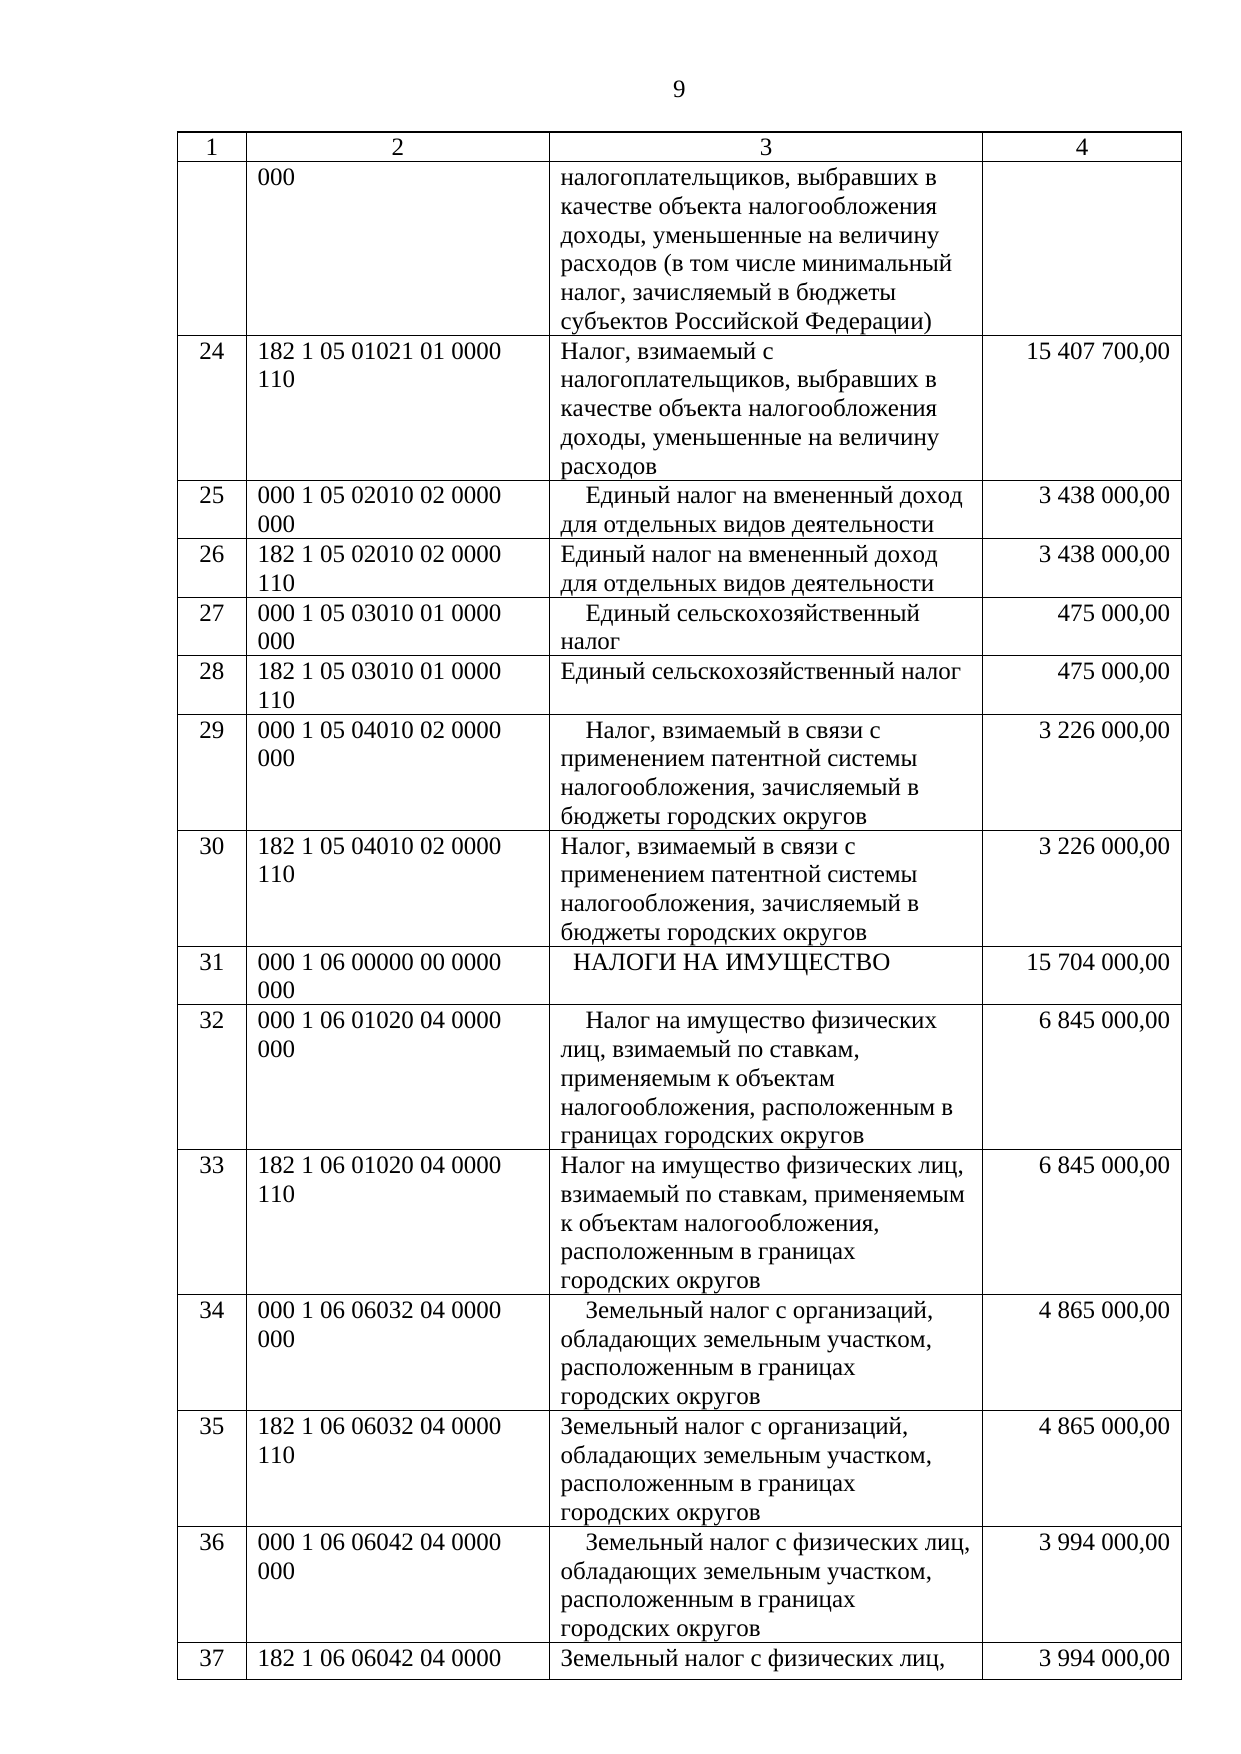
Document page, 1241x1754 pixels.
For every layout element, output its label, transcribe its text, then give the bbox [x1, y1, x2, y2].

table_cell Налог на имущество физических лиц, взимаемый по ставкам, применяемым к объектам налогообложения, расположенным в границах городских округов [550, 1005, 982, 1149]
table_cell Земельный налог с организаций, обладающих земельным участком, расположенным в границах городских округов [550, 1411, 982, 1526]
table_cell 27 [178, 598, 246, 655]
table_cell Единый сельскохозяйственный налог [550, 656, 982, 714]
table_cell 30 [178, 831, 246, 946]
table_cell 3 226 000,00 [983, 715, 1181, 830]
table_cell 15 407 700,00 [983, 336, 1181, 479]
table_cell 182 1 06 06032 04 0000 110 [247, 1411, 549, 1526]
table_cell 26 [178, 539, 246, 597]
table_cell 3 226 000,00 [983, 831, 1181, 946]
table_cell Единый налог на вмененный доход для отдельных видов деятельности [550, 481, 982, 538]
table_cell 24 [178, 336, 246, 479]
table_cell 182 1 06 06042 04 0000 [247, 1643, 549, 1679]
table_cell Налог, взимаемый в связи с применением патентной системы налогообложения, зачисляемый в бюджеты городских округов [550, 831, 982, 946]
table_cell 6 845 000,00 [983, 1150, 1181, 1294]
table_cell 31 [178, 947, 246, 1004]
table_cell 000 1 06 06032 04 0000 000 [247, 1295, 549, 1410]
table_cell 3 994 000,00 [983, 1643, 1181, 1679]
table_header 1 [178, 133, 246, 161]
table_cell 182 1 05 04010 02 0000 110 [247, 831, 549, 946]
table_cell 475 000,00 [983, 598, 1181, 655]
table_header 3 [550, 133, 982, 161]
table_cell НАЛОГИ НА ИМУЩЕСТВО [550, 947, 982, 1004]
table_cell [983, 162, 1181, 335]
table_cell 33 [178, 1150, 246, 1294]
table_cell 182 1 05 01021 01 0000 110 [247, 336, 549, 479]
table_cell налогоплательщиков, выбравших в качестве объекта налогообложения доходы, уменьшенные на величину расходов (в том числе минимальный налог, зачисляемый в бюджеты субъектов Российской Федерации) [550, 162, 982, 335]
table_cell 3 438 000,00 [983, 481, 1181, 538]
table_cell 28 [178, 656, 246, 714]
table_cell 34 [178, 1295, 246, 1410]
table_cell 32 [178, 1005, 246, 1149]
table_cell 3 438 000,00 [983, 539, 1181, 597]
table_cell 182 1 05 03010 01 0000 110 [247, 656, 549, 714]
table_header 4 [983, 133, 1181, 161]
table_cell Земельный налог с физических лиц, обладающих земельным участком, расположенным в границах городских округов [550, 1527, 982, 1642]
table_cell 182 1 05 02010 02 0000 110 [247, 539, 549, 597]
table_cell 36 [178, 1527, 246, 1642]
table_cell 182 1 06 01020 04 0000 110 [247, 1150, 549, 1294]
table_cell 4 865 000,00 [983, 1411, 1181, 1526]
table_cell 000 [247, 162, 549, 335]
table_cell 000 1 05 03010 01 0000 000 [247, 598, 549, 655]
table_cell Земельный налог с физических лиц, [550, 1643, 982, 1679]
table_cell 6 845 000,00 [983, 1005, 1181, 1149]
table_cell 25 [178, 481, 246, 538]
table_cell Единый налог на вмененный доход для отдельных видов деятельности [550, 539, 982, 597]
table_cell Налог на имущество физических лиц, взимаемый по ставкам, применяемым к объектам налогообложения, расположенным в границах городских округов [550, 1150, 982, 1294]
table_cell Единый сельскохозяйственный налог [550, 598, 982, 655]
table_cell 000 1 05 02010 02 0000 000 [247, 481, 549, 538]
table_cell 000 1 06 01020 04 0000 000 [247, 1005, 549, 1149]
table_header 2 [247, 133, 549, 161]
table_cell 15 704 000,00 [983, 947, 1181, 1004]
table_cell 000 1 05 04010 02 0000 000 [247, 715, 549, 830]
table_cell 475 000,00 [983, 656, 1181, 714]
table_cell 29 [178, 715, 246, 830]
table_cell Налог, взимаемый с налогоплательщиков, выбравших в качестве объекта налогообложения доходы, уменьшенные на величину расходов [550, 336, 982, 479]
table_cell [178, 162, 246, 335]
table_cell 000 1 06 06042 04 0000 000 [247, 1527, 549, 1642]
table_cell Земельный налог с организаций, обладающих земельным участком, расположенным в границах городских округов [550, 1295, 982, 1410]
table_cell 000 1 06 00000 00 0000 000 [247, 947, 549, 1004]
table_cell 4 865 000,00 [983, 1295, 1181, 1410]
table_cell Налог, взимаемый в связи с применением патентной системы налогообложения, зачисляемый в бюджеты городских округов [550, 715, 982, 830]
table_cell 3 994 000,00 [983, 1527, 1181, 1642]
table_cell 37 [178, 1643, 246, 1679]
table_cell 35 [178, 1411, 246, 1526]
